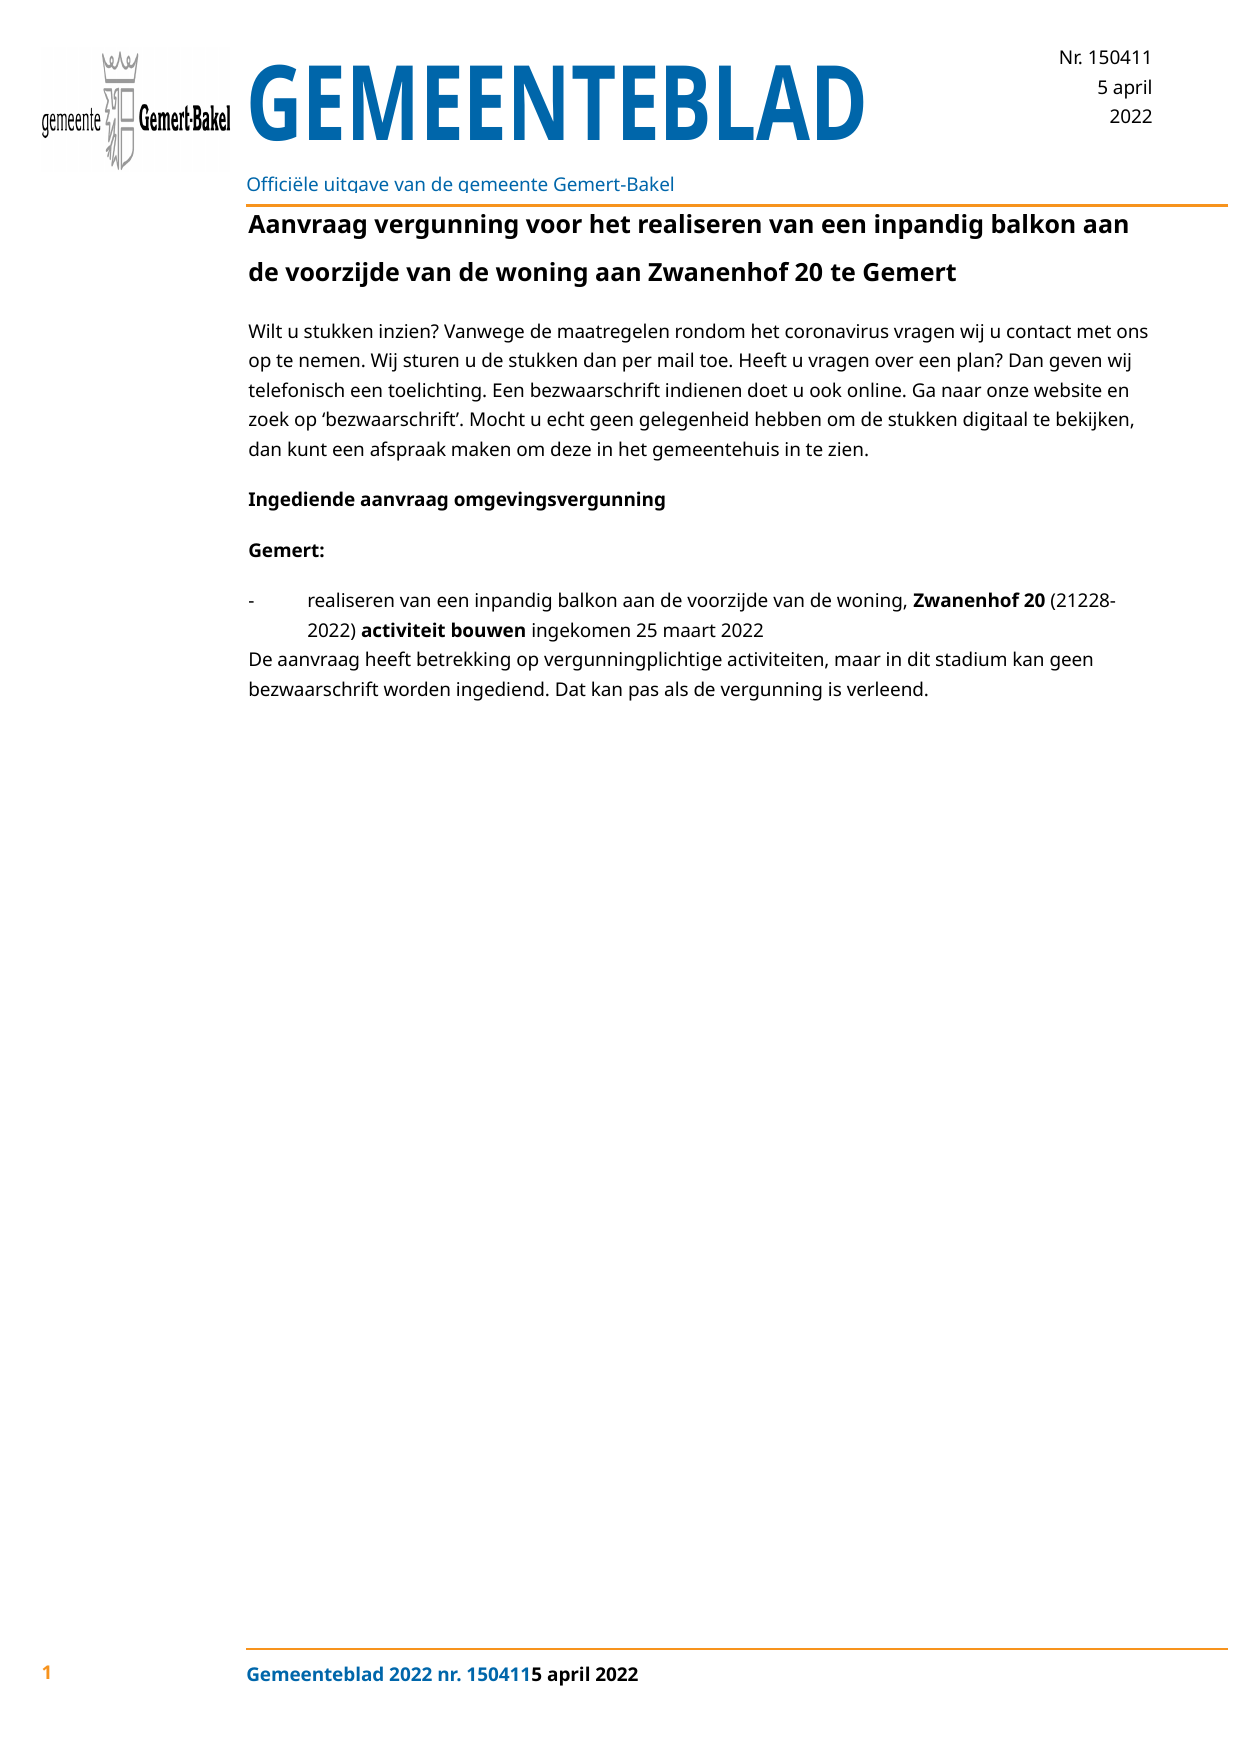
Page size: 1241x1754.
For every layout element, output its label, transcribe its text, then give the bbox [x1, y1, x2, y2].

text Wilt u stukken inzien? Vanwege de maatregelen rondom het coronavirus vragen wij u contact met ons op te nemen. Wij sturen u de stukken dan per mail toe. Heeft u vragen over een plan? Dan geven wij telefonisch een toelichting. Een bezwaarschrift indienen doet u ook online. Ga naar onze website en zoek op ‘bezwaarschrift’. Mocht u echt geen gelegenheid hebben om de stukken digitaal te bekijken, dan kunt een afspraak maken om deze in het gemeentehuis in te zien. [248, 318, 1152, 462]
list realiseren van een inpandig balkon aan de voorzijde van de woning, Zwanenhof 20 (21228-2022) activiteit bouwen ingekomen 25 maart 2022 [248, 587, 1152, 643]
text Gemert: [248, 537, 1152, 563]
text De aanvraag heeft betrekking op vergunningplichtige activiteiten, maar in dit stadium kan geen bezwaarschrift worden ingediend. Dat kan pas als de vergunning is verleend. [248, 647, 1152, 702]
text Ingediende aanvraag omgevingsvergunning [248, 487, 1152, 512]
text Aanvraag vergunning voor het realiseren van een inpandig balkon aan de voorzijde van de woning aan Zwanenhof 20 te Gemert [248, 207, 1152, 288]
picture [41, 47, 231, 172]
